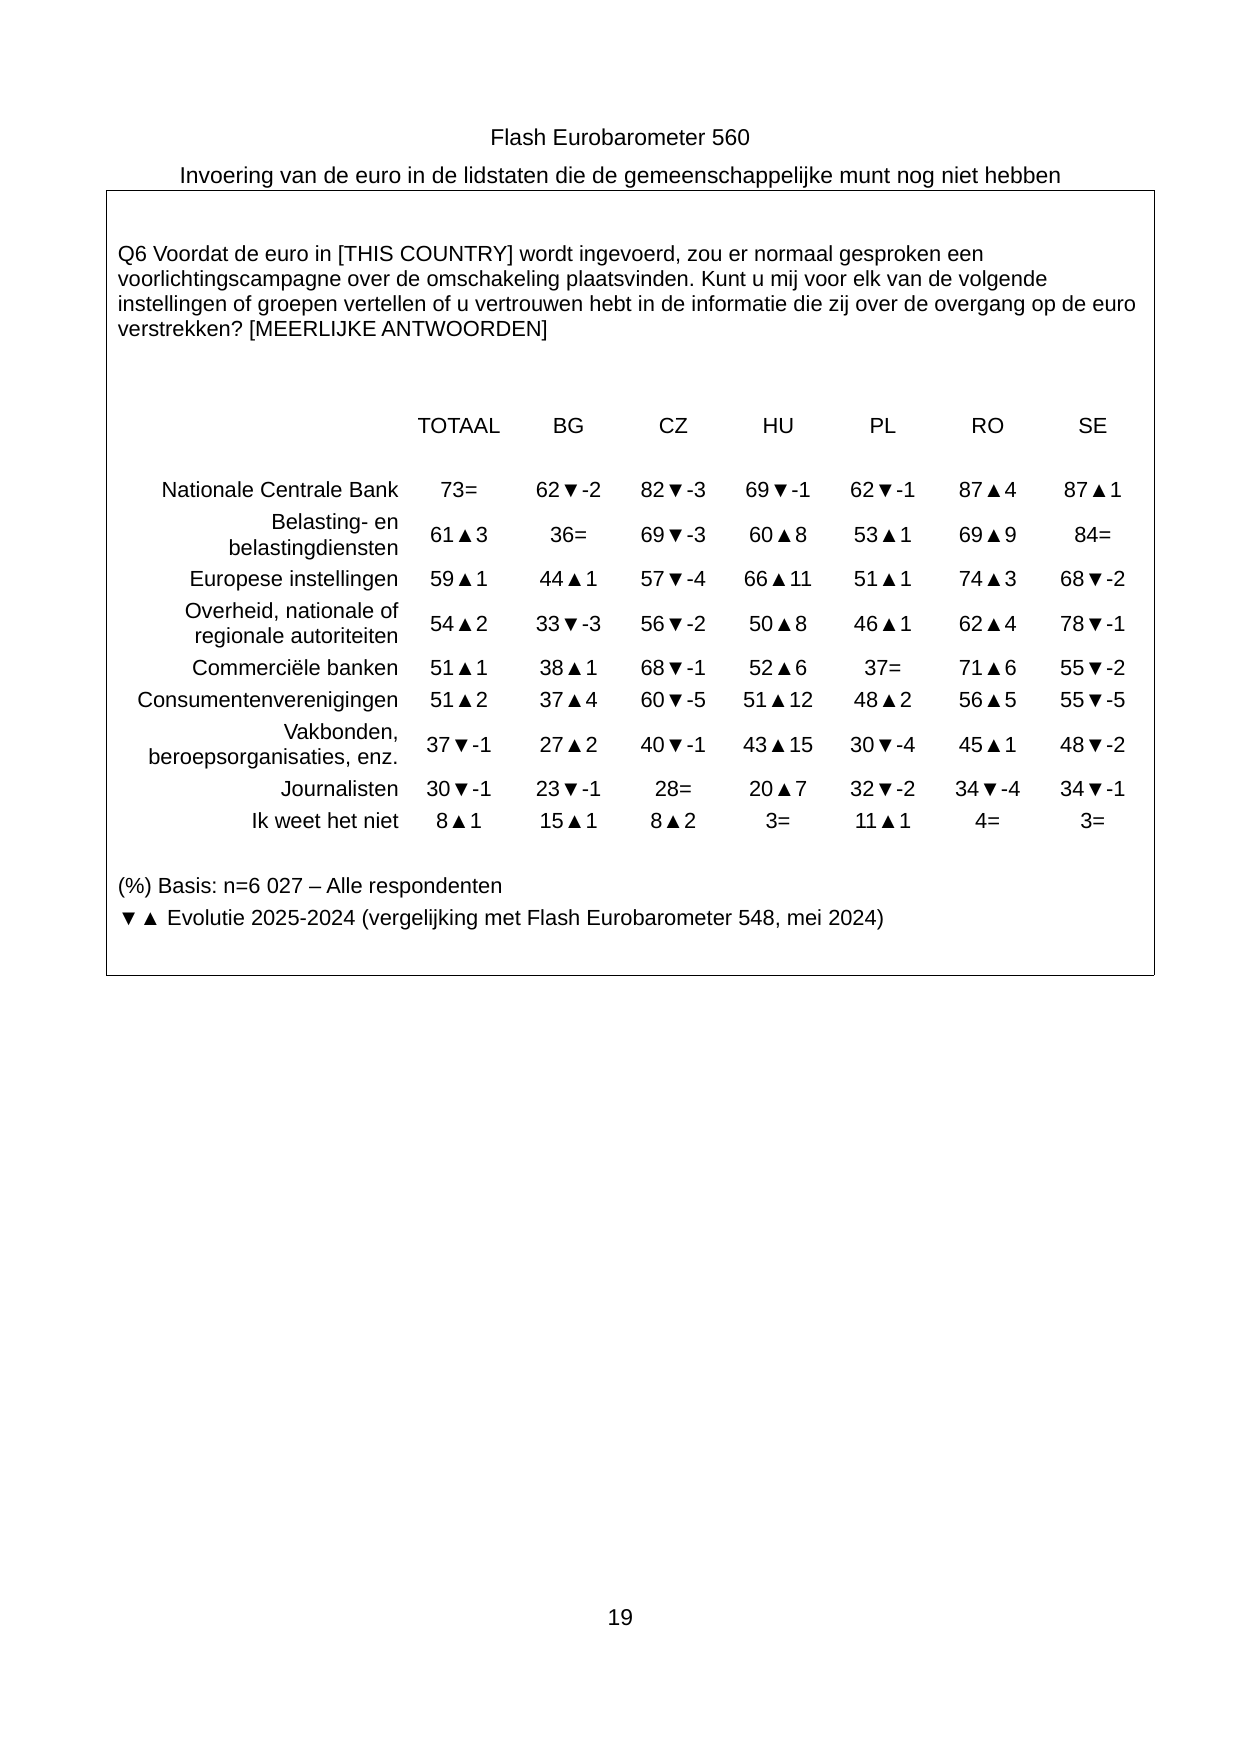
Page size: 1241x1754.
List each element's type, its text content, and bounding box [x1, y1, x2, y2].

table_cell 48▲2 [830, 684, 935, 716]
table_cell 55▼-2 [1040, 651, 1145, 683]
table_cell 37= [830, 651, 935, 683]
table_cell [115, 441, 401, 474]
table_cell 30▼-1 [401, 772, 516, 804]
table_header Q6 Voordat de euro in [THIS COUNTRY] wordt ingevoerd, zou er normaal gesproken een voorlichtingscampagne over de omschakeling plaatsvinden. Kunt u mij voor elk van de volgende instellingen of groepen vertellen of u vertrouwen hebt in de informatie die zij over de overgang op de euro verstrekken? [MEERLIJKE ANTWOORDEN] [115, 238, 1145, 344]
table_cell 30▼-4 [830, 716, 935, 772]
table_cell 37▼-1 [401, 716, 516, 772]
table_cell TOTAAL [401, 409, 516, 441]
table_cell 56▲5 [935, 684, 1040, 716]
table_cell 33▼-3 [516, 595, 621, 651]
table_cell [830, 377, 935, 409]
table_cell [516, 837, 621, 869]
table_cell [516, 377, 621, 409]
table_cell [621, 377, 726, 409]
table_cell [830, 441, 935, 474]
table_cell [726, 344, 830, 377]
table_cell [115, 837, 401, 869]
table_cell [1040, 441, 1145, 474]
table_cell [621, 837, 726, 869]
table_cell 45▲1 [935, 716, 1040, 772]
table_cell [401, 837, 516, 869]
table_cell CZ [621, 409, 726, 441]
table_cell 84= [1040, 506, 1145, 562]
table_cell 38▲1 [516, 651, 621, 683]
table_cell 48▼-2 [1040, 716, 1145, 772]
table_cell [935, 377, 1040, 409]
table_cell 40▼-1 [621, 716, 726, 772]
table_cell [830, 344, 935, 377]
table_cell 51▲12 [726, 684, 830, 716]
table_cell PL [830, 409, 935, 441]
table_cell [401, 344, 516, 377]
table_cell [830, 837, 935, 869]
table_cell 69▲9 [935, 506, 1040, 562]
table_cell Nationale Centrale Bank [115, 474, 401, 506]
table_cell [516, 344, 621, 377]
table_cell 60▼-5 [621, 684, 726, 716]
table_cell [935, 441, 1040, 474]
table_cell 69▼-3 [621, 506, 726, 562]
table_cell [1040, 377, 1145, 409]
table_cell 69▼-1 [726, 474, 830, 506]
table_cell 11▲1 [830, 805, 935, 837]
table_cell [115, 377, 401, 409]
table_cell 62▲4 [935, 595, 1040, 651]
table_cell 4= [935, 805, 1040, 837]
table_cell 52▲6 [726, 651, 830, 683]
table_cell 28= [621, 772, 726, 804]
table_cell Overheid, nationale of regionale autoriteiten [115, 595, 401, 651]
table_cell 20▲7 [726, 772, 830, 804]
table_cell 32▼-2 [830, 772, 935, 804]
table_cell [935, 837, 1040, 869]
table_cell 59▲1 [401, 563, 516, 595]
table_cell 53▲1 [830, 506, 935, 562]
table_cell [115, 409, 401, 441]
table_cell 68▼-2 [1040, 563, 1145, 595]
table_cell 62▼-1 [830, 474, 935, 506]
table_cell 3= [1040, 805, 1145, 837]
table_cell Journalisten [115, 772, 401, 804]
table_cell (%) Basis: n=6 027 – Alle respondenten [115, 869, 1145, 902]
table_cell 34▼-4 [935, 772, 1040, 804]
table_cell HU [726, 409, 830, 441]
table_cell 57▼-4 [621, 563, 726, 595]
table_cell [726, 837, 830, 869]
table_cell 61▲3 [401, 506, 516, 562]
table_cell 51▲1 [830, 563, 935, 595]
table_cell 51▲2 [401, 684, 516, 716]
table_cell [621, 344, 726, 377]
table_cell 87▲4 [935, 474, 1040, 506]
table_cell 27▲2 [516, 716, 621, 772]
table_cell [935, 344, 1040, 377]
table_cell 37▲4 [516, 684, 621, 716]
table_cell [516, 441, 621, 474]
table_cell 34▼-1 [1040, 772, 1145, 804]
table_cell 74▲3 [935, 563, 1040, 595]
table_cell 3= [726, 805, 830, 837]
table_cell [1040, 344, 1145, 377]
table_cell 60▲8 [726, 506, 830, 562]
table_cell 54▲2 [401, 595, 516, 651]
table_cell [1040, 837, 1145, 869]
table_cell [401, 441, 516, 474]
table_cell ▼▲ Evolutie 2025-2024 (vergelijking met Flash Eurobarometer 548, mei 2024) [115, 902, 1145, 934]
table_cell 23▼-1 [516, 772, 621, 804]
table_cell RO [935, 409, 1040, 441]
table_cell 46▲1 [830, 595, 935, 651]
table_cell SE [1040, 409, 1145, 441]
table_cell [726, 377, 830, 409]
table_cell 15▲1 [516, 805, 621, 837]
table_cell 62▼-2 [516, 474, 621, 506]
table_cell 87▲1 [1040, 474, 1145, 506]
table_cell 50▲8 [726, 595, 830, 651]
table_cell 43▲15 [726, 716, 830, 772]
table_cell 82▼-3 [621, 474, 726, 506]
table_cell 66▲11 [726, 563, 830, 595]
table_cell BG [516, 409, 621, 441]
table_cell Vakbonden, beroepsorganisaties, enz. [115, 716, 401, 772]
table_cell [401, 377, 516, 409]
table_cell [726, 441, 830, 474]
table_cell 56▼-2 [621, 595, 726, 651]
table_cell Commerciële banken [115, 651, 401, 683]
table_cell 68▼-1 [621, 651, 726, 683]
table_cell 51▲1 [401, 651, 516, 683]
table_cell 71▲6 [935, 651, 1040, 683]
table_cell Ik weet het niet [115, 805, 401, 837]
table_cell Consumentenverenigingen [115, 684, 401, 716]
table_cell Europese instellingen [115, 563, 401, 595]
table_cell 44▲1 [516, 563, 621, 595]
table_cell Belasting- en belastingdiensten [115, 506, 401, 562]
table_cell 8▲2 [621, 805, 726, 837]
table_cell 36= [516, 506, 621, 562]
table_cell [621, 441, 726, 474]
table_cell 73= [401, 474, 516, 506]
table_cell [115, 344, 401, 377]
table_cell 8▲1 [401, 805, 516, 837]
table_cell 78▼-1 [1040, 595, 1145, 651]
table_cell 55▼-5 [1040, 684, 1145, 716]
